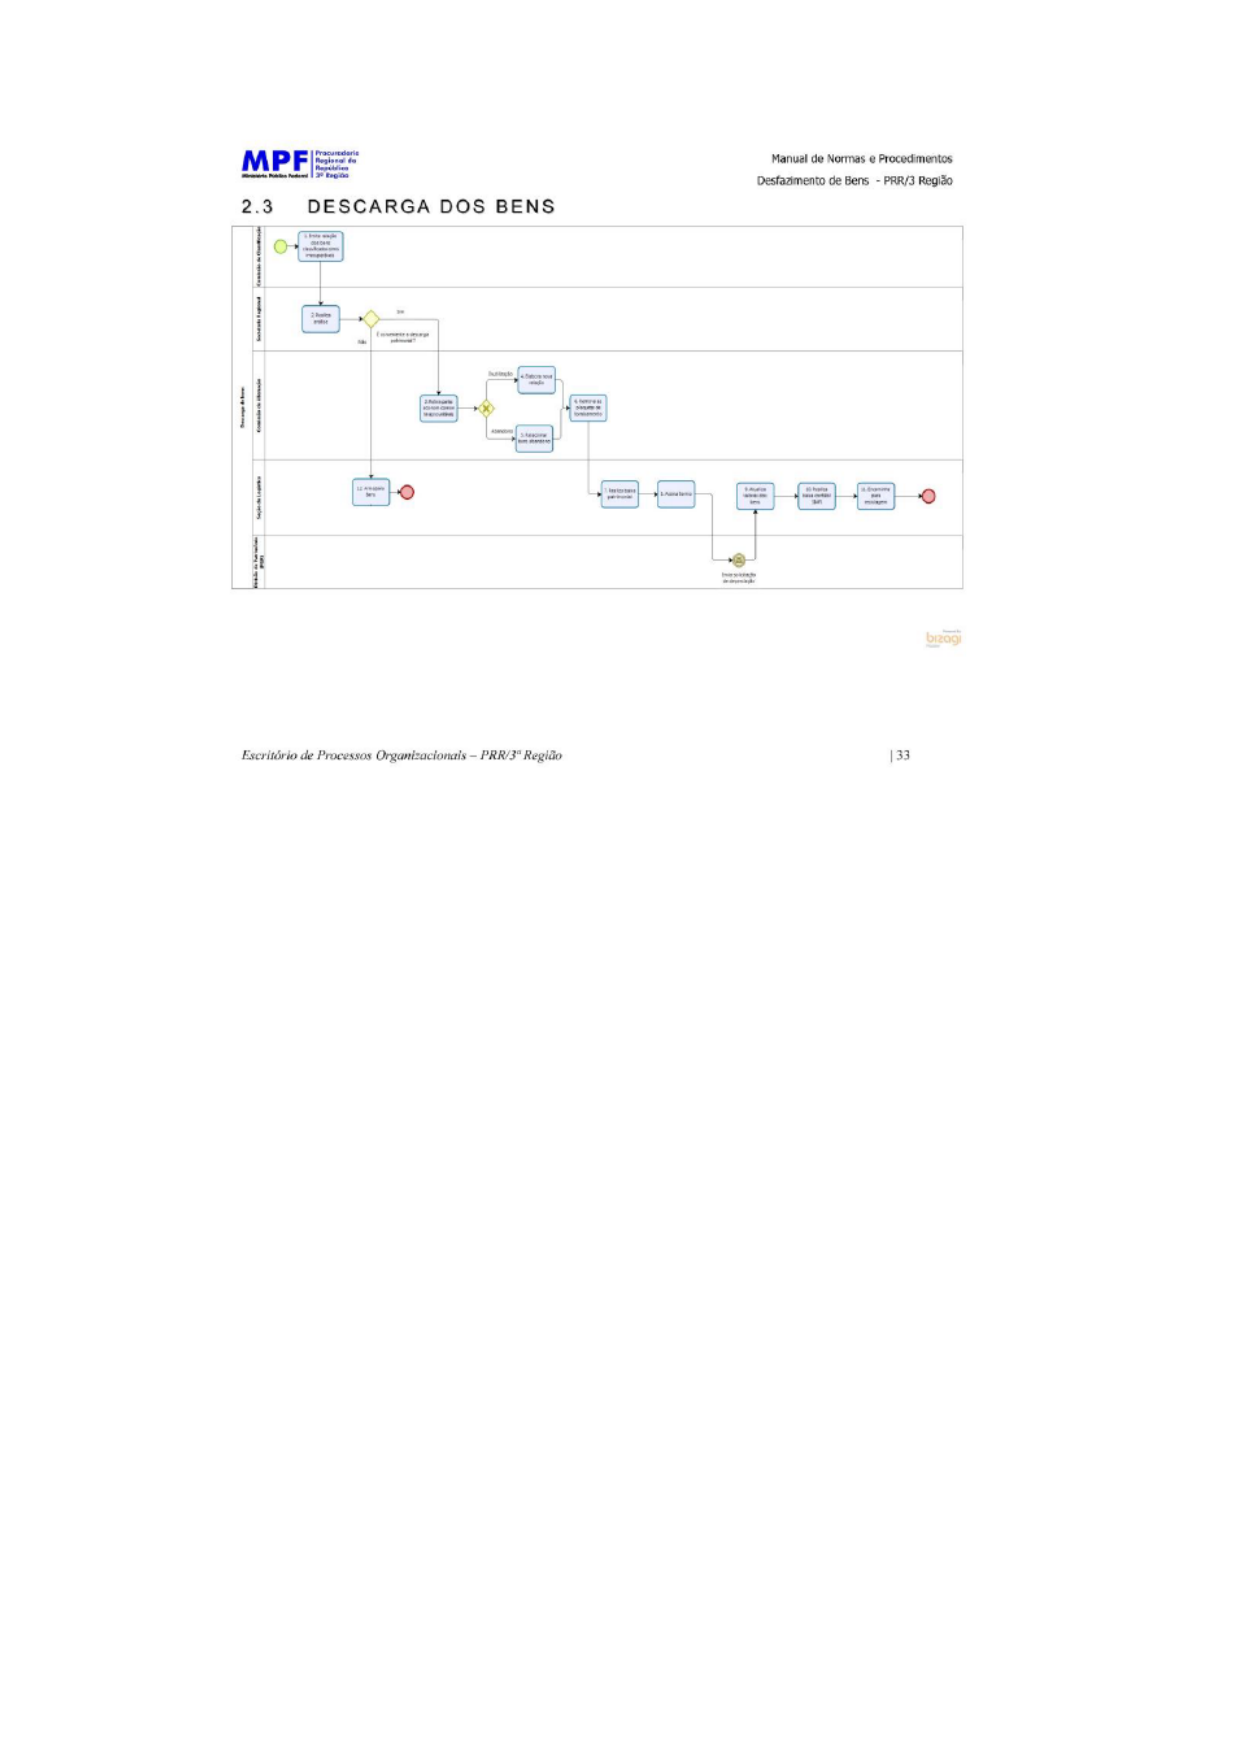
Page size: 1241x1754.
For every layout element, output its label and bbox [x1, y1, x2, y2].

picture [116, 105, 1122, 1192]
